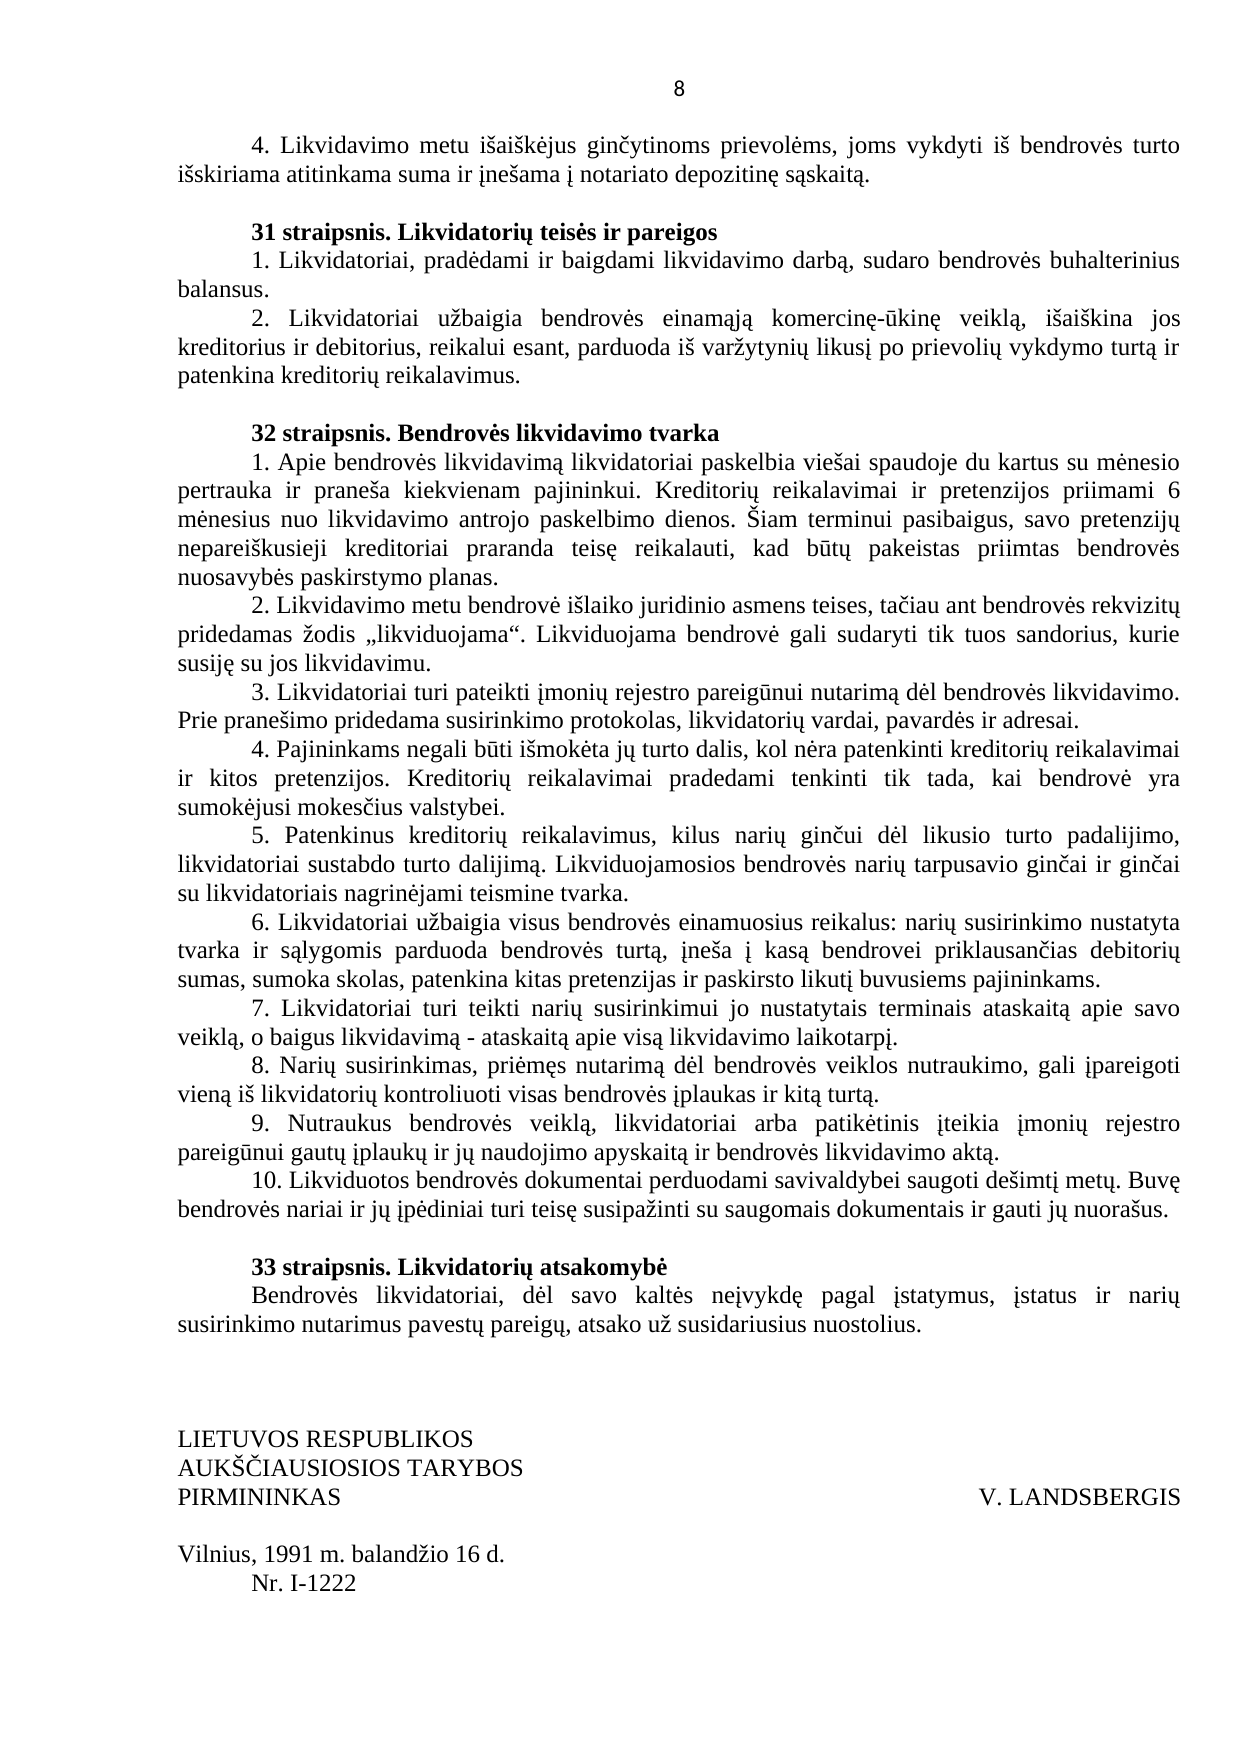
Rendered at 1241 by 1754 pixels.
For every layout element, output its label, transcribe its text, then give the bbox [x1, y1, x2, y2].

text 8. Narių susirinkimas, priėmęs nutarimą dėl bendrovės veiklos nutraukimo, gali įpareigoti vieną iš likvidatorių kontroliuoti visas bendrovės įplaukas ir kitą turtą. [177, 1051, 1181, 1108]
text 33 straipsnis. Likvidatorių atsakomybė [177, 1252, 1181, 1281]
text Vilnius, 1991 m. balandžio 16 d. [177, 1539, 1181, 1568]
text Nr. I-1222 [177, 1568, 1181, 1597]
text 6. Likvidatoriai užbaigia visus bendrovės einamuosius reikalus: narių susirinkimo nustatyta tvarka ir sąlygomis parduoda bendrovės turtą, įneša į kasą bendrovei priklausančias debitorių sumas, sumoka skolas, patenkina kitas pretenzijas ir paskirsto likutį buvusiems pajininkams. [177, 907, 1181, 993]
text 7. Likvidatoriai turi teikti narių susirinkimui jo nustatytais terminais ataskaitą apie savo veiklą, o baigus likvidavimą - ataskaitą apie visą likvidavimo laikotarpį. [177, 993, 1181, 1051]
text 4. Pajininkams negali būti išmokėta jų turto dalis, kol nėra patenkinti kreditorių reikalavimai ir kitos pretenzijos. Kreditorių reikalavimai pradedami tenkinti tik tada, kai bendrovė yra sumokėjusi mokesčius valstybei. [177, 734, 1181, 821]
text LIETUVOS RESPUBLIKOS [177, 1424, 1181, 1453]
text 10. Likviduotos bendrovės dokumentai perduodami savivaldybei saugoti dešimtį metų. Buvę bendrovės nariai ir jų įpėdiniai turi teisę susipažinti su saugomais dokumentais ir gauti jų nuorašus. [177, 1166, 1181, 1223]
text 9. Nutraukus bendrovės veiklą, likvidatoriai arba patikėtinis įteikia įmonių rejestro pareigūnui gautų įplaukų ir jų naudojimo apyskaitą ir bendrovės likvidavimo aktą. [177, 1108, 1181, 1166]
text 3. Likvidatoriai turi pateikti įmonių rejestro pareigūnui nutarimą dėl bendrovės likvidavimo. Prie pranešimo pridedama susirinkimo protokolas, likvidatorių vardai, pavardės ir adresai. [177, 677, 1181, 734]
text AUKŠČIAUSIOSIOS TARYBOS [177, 1453, 1181, 1482]
text 5. Patenkinus kreditorių reikalavimus, kilus narių ginčui dėl likusio turto padalijimo, likvidatoriai sustabdo turto dalijimą. Likviduojamosios bendrovės narių tarpusavio ginčai ir ginčai su likvidatoriais nagrinėjami teismine tvarka. [177, 821, 1181, 907]
text 4. Likvidavimo metu išaiškėjus ginčytinoms prievolėms, joms vykdyti iš bendrovės turto išskiriama atitinkama suma ir įnešama į notariato depozitinę sąskaitą. [177, 131, 1181, 188]
text Bendrovės likvidatoriai, dėl savo kaltės neįvykdę pagal įstatymus, įstatus ir narių susirinkimo nutarimus pavestų pareigų, atsako už susidariusius nuostolius. [177, 1281, 1181, 1338]
text 2. Likvidatoriai užbaigia bendrovės einamąją komercinę-ūkinę veiklą, išaiškina jos kreditorius ir debitorius, reikalui esant, parduoda iš varžytynių likusį po prievolių vykdymo turtą ir patenkina kreditorių reikalavimus. [177, 303, 1181, 389]
text 32 straipsnis. Bendrovės likvidavimo tvarka [177, 418, 1181, 447]
text 2. Likvidavimo metu bendrovė išlaiko juridinio asmens teises, tačiau ant bendrovės rekvizitų pridedamas žodis „likviduojama“. Likviduojama bendrovė gali sudaryti tik tuos sandorius, kurie susiję su jos likvidavimu. [177, 591, 1181, 677]
text 1. Apie bendrovės likvidavimą likvidatoriai paskelbia viešai spaudoje du kartus su mėnesio pertrauka ir praneša kiekvienam pajininkui. Kreditorių reikalavimai ir pretenzijos priimami 6 mėnesius nuo likvidavimo antrojo paskelbimo dienos. Šiam terminui pasibaigus, savo pretenzijų nepareiškusieji kreditoriai praranda teisę reikalauti, kad būtų pakeistas priimtas bendrovės nuosavybės paskirstymo planas. [177, 447, 1181, 591]
text 1. Likvidatoriai, pradėdami ir baigdami likvidavimo darbą, sudaro bendrovės buhalterinius balansus. [177, 246, 1181, 303]
text PIRMININKAS V. LANDSBERGIS [177, 1482, 1181, 1511]
text 31 straipsnis. Likvidatorių teisės ir pareigos [177, 217, 1181, 246]
